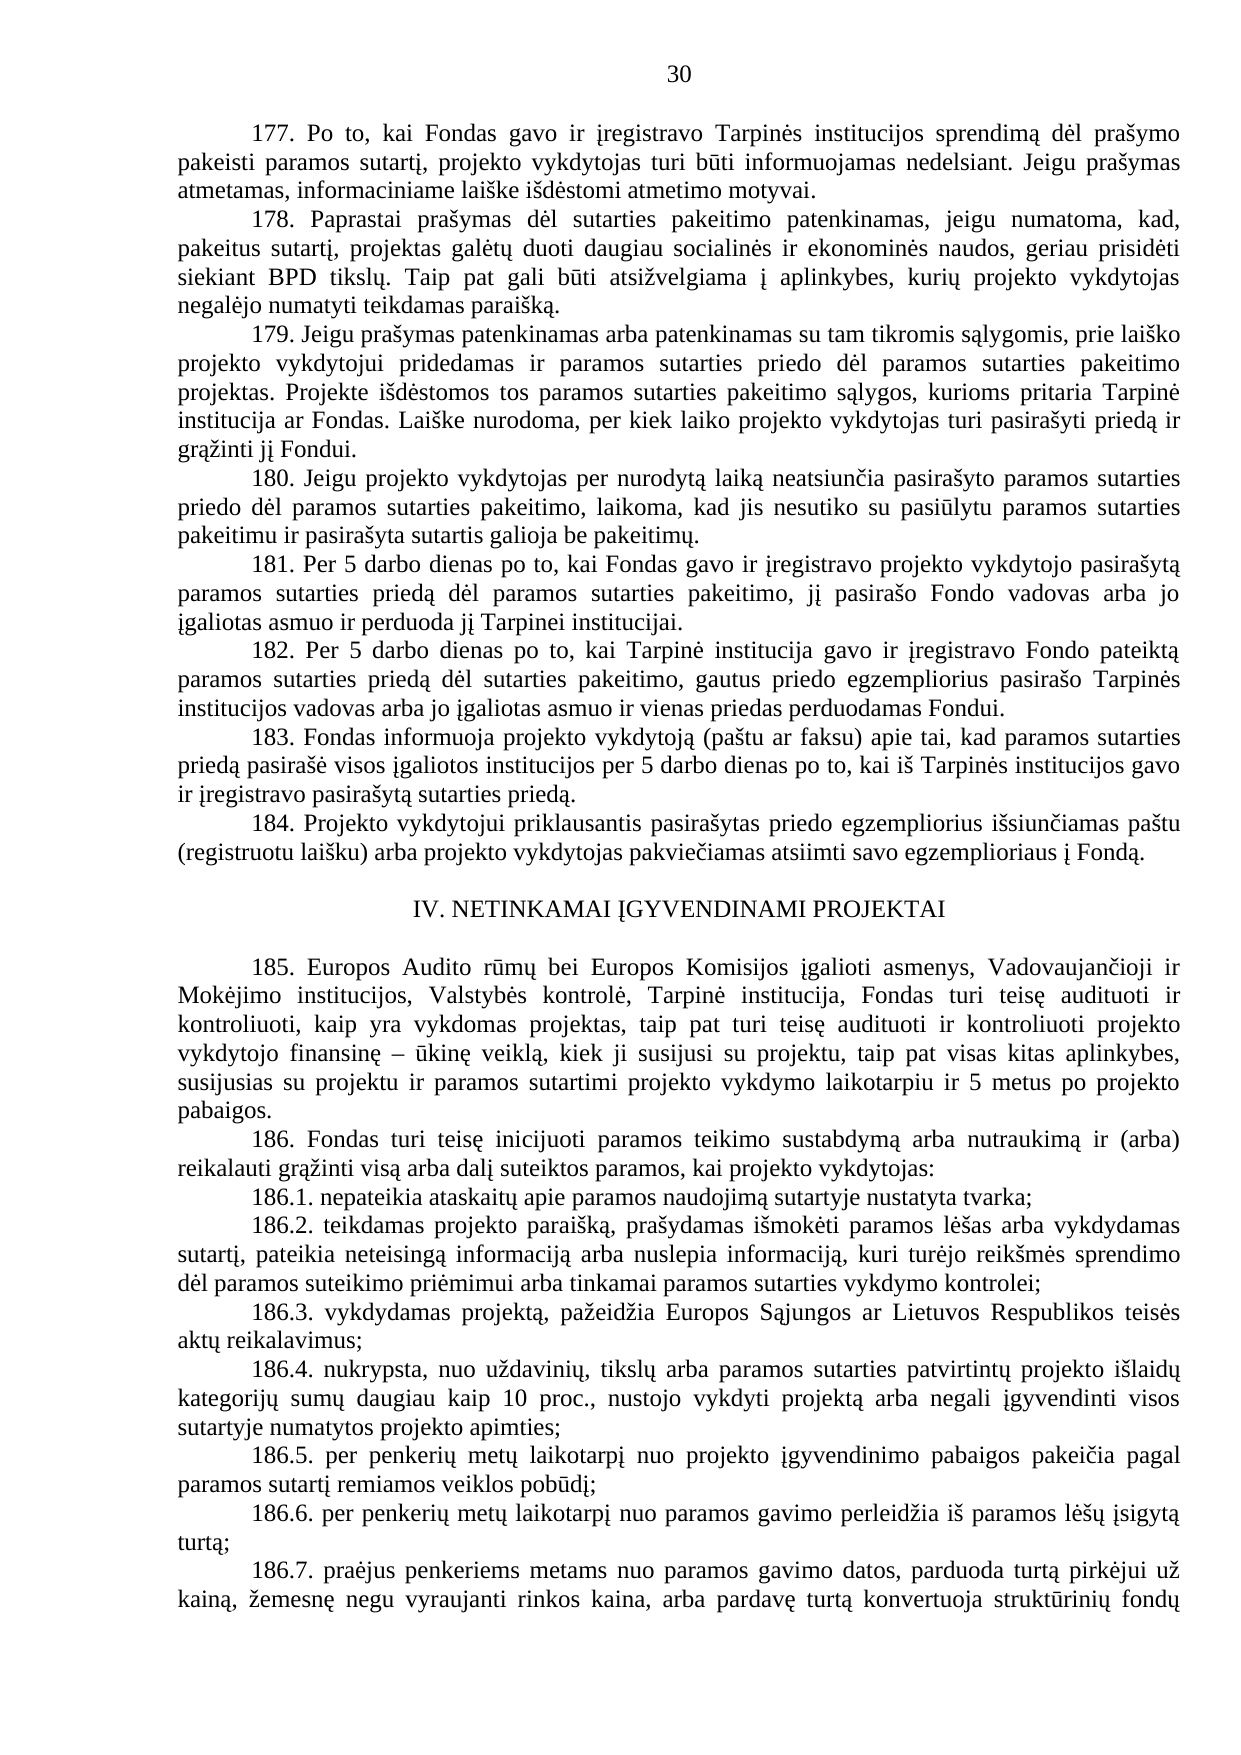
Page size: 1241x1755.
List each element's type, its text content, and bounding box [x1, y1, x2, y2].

text 186.7. praėjus penkeriems metams nuo paramos gavimo datos, parduoda turtą pirkėjui už kainą, žemesnę negu vyraujanti rinkos kaina, arba pardavę turtą konvertuoja struktūrinių fondų [177, 1556, 1181, 1613]
text 182. Per 5 darbo dienas po to, kai Tarpinė institucija gavo ir įregistravo Fondo pateiktą paramos sutarties priedą dėl sutarties pakeitimo, gautus priedo egzempliorius pasirašo Tarpinės institucijos vadovas arba jo įgaliotas asmuo ir vienas priedas perduodamas Fondui. [177, 636, 1181, 722]
text 186.6. per penkerių metų laikotarpį nuo paramos gavimo perleidžia iš paramos lėšų įsigytą turtą; [177, 1498, 1181, 1556]
text 181. Per 5 darbo dienas po to, kai Fondas gavo ir įregistravo projekto vykdytojo pasirašytą paramos sutarties priedą dėl paramos sutarties pakeitimo, jį pasirašo Fondo vadovas arba jo įgaliotas asmuo ir perduoda jį Tarpinei institucijai. [177, 549, 1181, 636]
text 178. Paprastai prašymas dėl sutarties pakeitimo patenkinamas, jeigu numatoma, kad, pakeitus sutartį, projektas galėtų duoti daugiau socialinės ir ekonominės naudos, geriau prisidėti siekiant BPD tikslų. Taip pat gali būti atsižvelgiama į aplinkybes, kurių projekto vykdytojas negalėjo numatyti teikdamas paraišką. [177, 204, 1181, 319]
text 180. Jeigu projekto vykdytojas per nurodytą laiką neatsiunčia pasirašyto paramos sutarties priedo dėl paramos sutarties pakeitimo, laikoma, kad jis nesutiko su pasiūlytu paramos sutarties pakeitimu ir pasirašyta sutartis galioja be pakeitimų. [177, 463, 1181, 549]
text 186. Fondas turi teisę inicijuoti paramos teikimo sustabdymą arba nutraukimą ir (arba) reikalauti grąžinti visą arba dalį suteiktos paramos, kai projekto vykdytojas: [177, 1124, 1181, 1182]
text 186.2. teikdamas projekto paraišką, prašydamas išmokėti paramos lėšas arba vykdydamas sutartį, pateikia neteisingą informaciją arba nuslepia informaciją, kuri turėjo reikšmės sprendimo dėl paramos suteikimo priėmimui arba tinkamai paramos sutarties vykdymo kontrolei; [177, 1211, 1181, 1297]
text 186.3. vykdydamas projektą, pažeidžia Europos Sąjungos ar Lietuvos Respublikos teisės aktų reikalavimus; [177, 1297, 1181, 1354]
text 186.1. nepateikia ataskaitų apie paramos naudojimą sutartyje nustatyta tvarka; [177, 1182, 1181, 1211]
text 179. Jeigu prašymas patenkinamas arba patenkinamas su tam tikromis sąlygomis, prie laiško projekto vykdytojui pridedamas ir paramos sutarties priedo dėl paramos sutarties pakeitimo projektas. Projekte išdėstomos tos paramos sutarties pakeitimo sąlygos, kurioms pritaria Tarpinė institucija ar Fondas. Laiške nurodoma, per kiek laiko projekto vykdytojas turi pasirašyti priedą ir grąžinti jį Fondui. [177, 319, 1181, 463]
text 177. Po to, kai Fondas gavo ir įregistravo Tarpinės institucijos sprendimą dėl prašymo pakeisti paramos sutartį, projekto vykdytojas turi būti informuojamas nedelsiant. Jeigu prašymas atmetamas, informaciniame laiške išdėstomi atmetimo motyvai. [177, 118, 1181, 204]
text 186.4. nukrypsta, nuo uždavinių, tikslų arba paramos sutarties patvirtintų projekto išlaidų kategorijų sumų daugiau kaip 10 proc., nustojo vykdyti projektą arba negali įgyvendinti visos sutartyje numatytos projekto apimties; [177, 1354, 1181, 1441]
text 185. Europos Audito rūmų bei Europos Komisijos įgalioti asmenys, Vadovaujančioji ir Mokėjimo institucijos, Valstybės kontrolė, Tarpinė institucija, Fondas turi teisę audituoti ir kontroliuoti, kaip yra vykdomas projektas, taip pat turi teisę audituoti ir kontroliuoti projekto vykdytojo finansinę – ūkinę veiklą, kiek ji susijusi su projektu, taip pat visas kitas aplinkybes, susijusias su projektu ir paramos sutartimi projekto vykdymo laikotarpiu ir 5 metus po projekto pabaigos. [177, 952, 1181, 1124]
text 183. Fondas informuoja projekto vykdytoją (paštu ar faksu) apie tai, kad paramos sutarties priedą pasirašė visos įgaliotos institucijos per 5 darbo dienas po to, kai iš Tarpinės institucijos gavo ir įregistravo pasirašytą sutarties priedą. [177, 722, 1181, 808]
text IV. NETINKAMAI ĮGYVENDINAMI PROJEKTAI [177, 894, 1181, 923]
text 184. Projekto vykdytojui priklausantis pasirašytas priedo egzempliorius išsiunčiamas paštu (registruotu laišku) arba projekto vykdytojas pakviečiamas atsiimti savo egzemplioriaus į Fondą. [177, 808, 1181, 866]
text 186.5. per penkerių metų laikotarpį nuo projekto įgyvendinimo pabaigos pakeičia pagal paramos sutartį remiamos veiklos pobūdį; [177, 1441, 1181, 1498]
